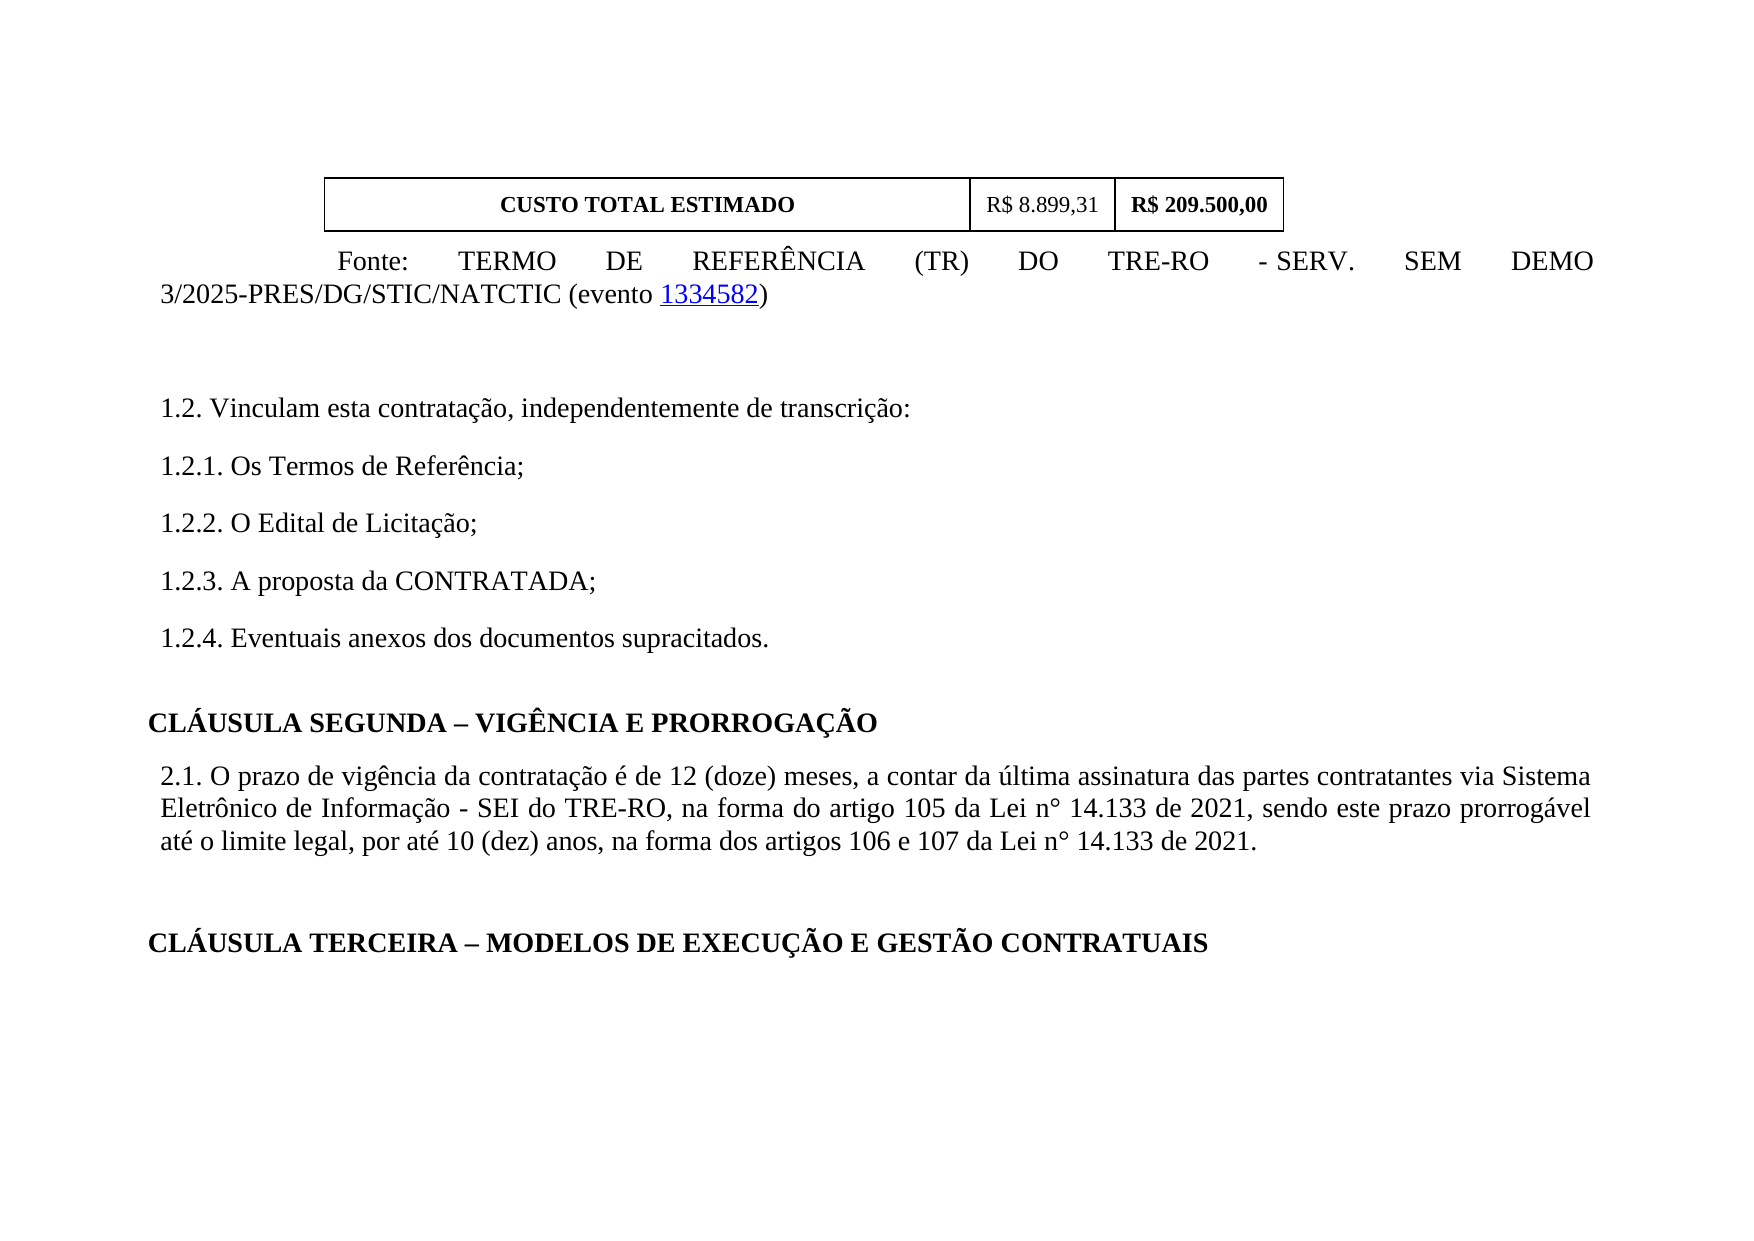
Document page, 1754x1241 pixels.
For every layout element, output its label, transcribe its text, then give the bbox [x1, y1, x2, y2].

text CLÁUSULA TERCEIRA – MODELOS DE EXECUÇÃO E GESTÃO CONTRATUAIS [148, 926, 1606, 958]
text 2.1. O prazo de vigência da contratação é de 12 (doze) meses, a contar da última assinatura das partes contratantes via Sistema Eletrônico de Informação - SEI do TRE-RO, na forma do artigo 105 da Lei n° 14.133 de 2021, sendo este prazo prorrogável até o limite legal, por até 10 (dez) anos, na forma dos artigos 106 e 107 da Lei n° 14.133 de 2021. [160, 759, 1594, 856]
text 1.2.2. O Edital de Licitação; [160, 506, 1594, 539]
table_cell CUSTO TOTAL ESTIMADO [325, 179, 969, 230]
text 1.2.3. A proposta da CONTRATADA; [160, 564, 1594, 596]
text Fonte: TERMO DE REFERÊNCIA (TR) DO TRE-RO - SERV. SEM DEMO 3/2025-PRES/DG/STIC/NATCTIC (evento 1334582) [160, 244, 1594, 309]
table_cell R$ 8.899,31 [971, 179, 1114, 230]
text 1.2.1. Os Termos de Referência; [160, 449, 1594, 481]
text 1.2.4. Eventuais anexos dos documentos supracitados. [160, 621, 1594, 653]
table_cell R$ 209.500,00 [1116, 179, 1283, 230]
text CLÁUSULA SEGUNDA – VIGÊNCIA E PRORROGAÇÃO [148, 706, 1606, 739]
text 1.2. Vinculam esta contratação, independentemente de transcrição: [160, 392, 1594, 424]
